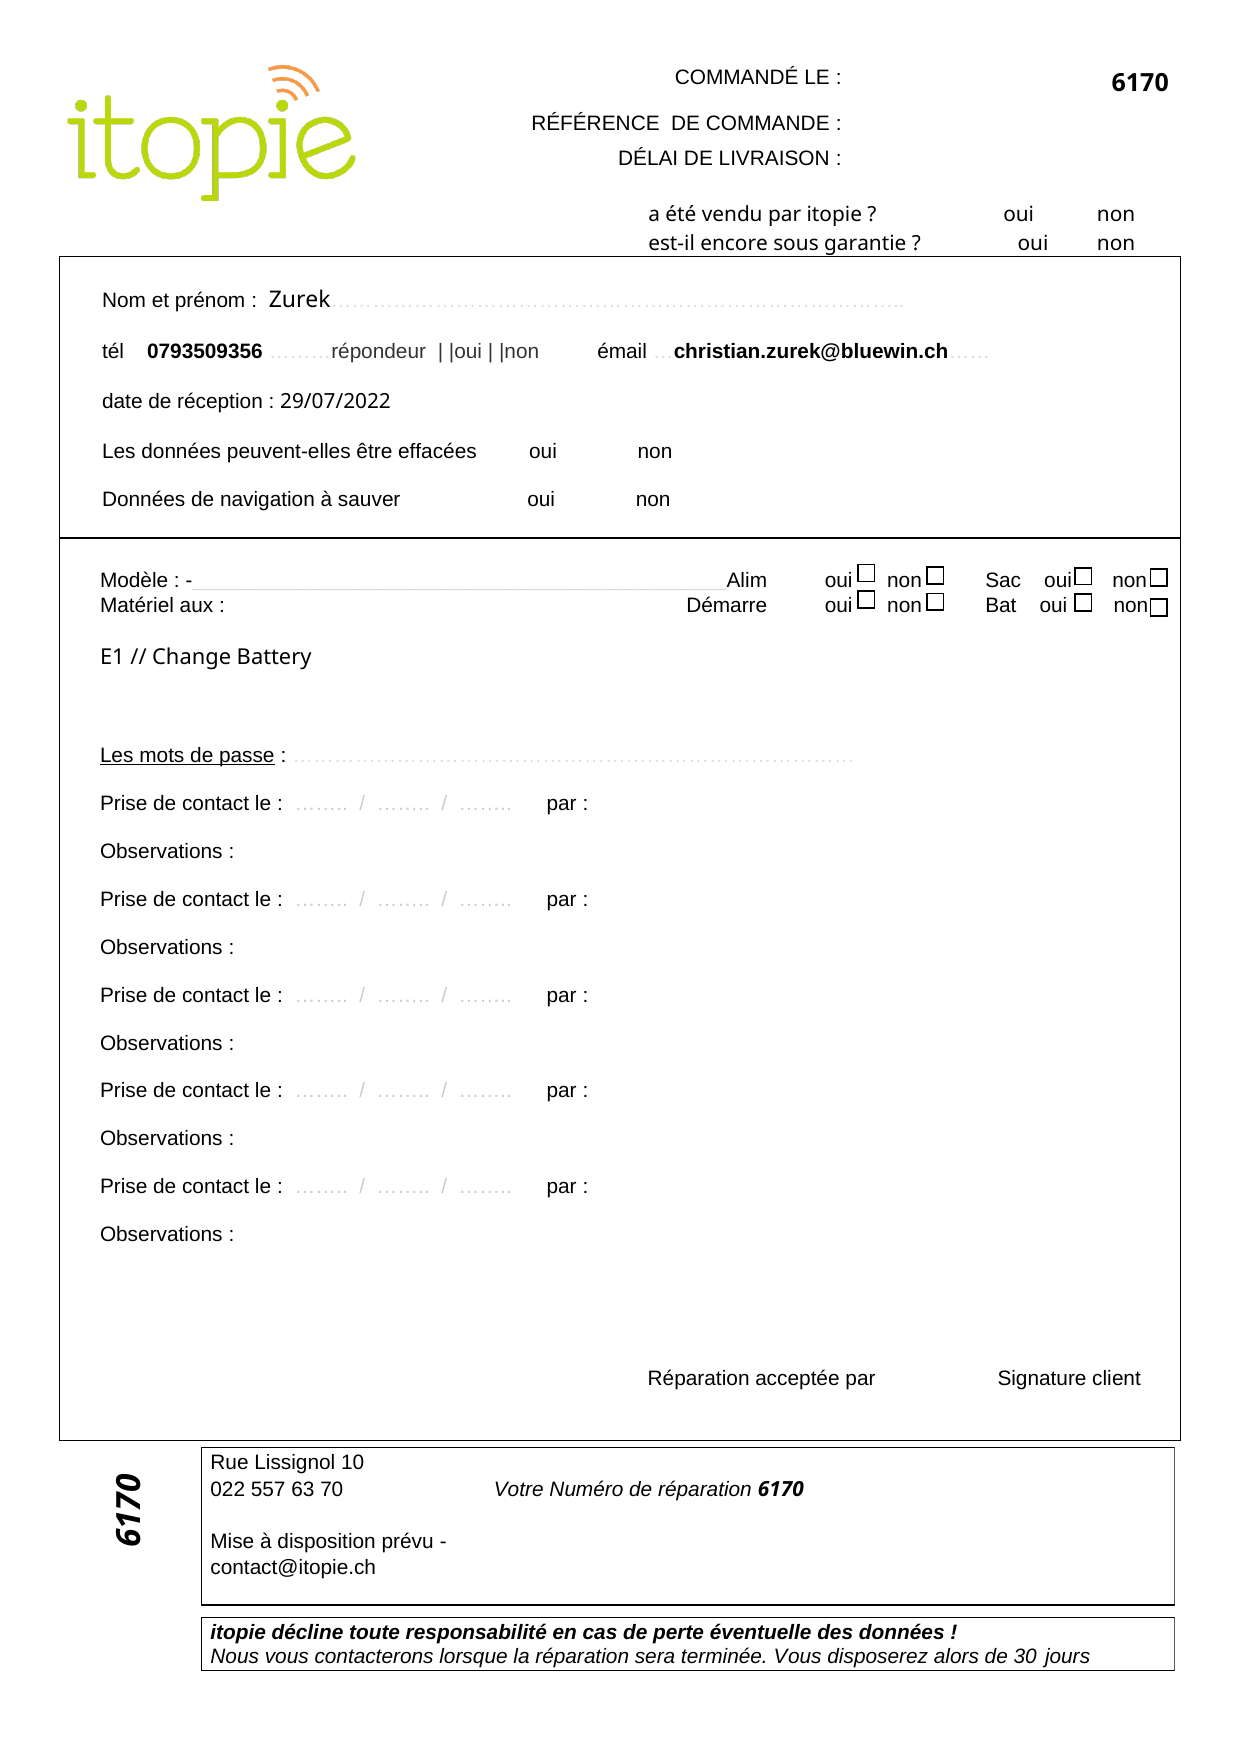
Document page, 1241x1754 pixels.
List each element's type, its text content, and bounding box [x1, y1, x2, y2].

text est-il encore sous garantie ? oui non [59, 228, 1181, 256]
table_header COMMANDÉ LE : [490, 59, 847, 104]
table_header 6170 [59, 1441, 195, 1677]
text Modèle : - Alim oui non Sac oui non [879, 562, 925, 590]
text a été vendu par itopie ? oui non [59, 199, 1181, 228]
table_header 6170 [847, 59, 1180, 104]
text Prise de contact le : …….. / …….. / …….. par : [60, 788, 1180, 815]
text Observations : [60, 836, 1180, 863]
table_cell [847, 105, 1180, 140]
text Observations : [60, 1219, 1180, 1246]
text Observations : [60, 931, 1180, 958]
text date de réception : 29/07/2022 [60, 383, 1180, 415]
text Matériel aux : Démarre oui non Bat oui non [60, 590, 1180, 617]
table_cell DÉLAI DE LIVRAISON : [490, 140, 847, 175]
text Prise de contact le : …….. / …….. / …….. par : [60, 883, 1180, 911]
text Prise de contact le : …….. / …….. / …….. par : [60, 1171, 1180, 1198]
text Réparation acceptée par Signature client [60, 1363, 1180, 1390]
table_cell RÉFÉRENCE DE COMMANDE : [490, 105, 847, 140]
text Modèle : - Alim oui non Sac oui non [60, 562, 856, 590]
text Observations : [60, 1123, 1180, 1150]
text Les données peuvent-elles être effacées oui non [60, 436, 1180, 463]
text Nom et prénom : Zurek……………………………………………………………………….. [60, 280, 1180, 314]
text tél 0793509356 ………répondeur | |oui | |non émail …christian.zurek@bluewin.ch…… [60, 335, 1180, 362]
text E1 // Change Battery [60, 638, 1180, 671]
picture [67, 65, 356, 201]
text Modèle : - Alim oui non Sac oui non [948, 562, 1180, 590]
text Les mots de passe : ……………………………………………………………………… [60, 740, 1180, 767]
text Données de navigation à sauver oui non [60, 484, 1180, 511]
text Prise de contact le : …….. / …….. / …….. par : [60, 979, 1180, 1006]
table_cell [847, 140, 1180, 175]
text Observations : [60, 1027, 1180, 1054]
table_header Rue Lissignol 10 022 557 63 70 Votre Numéro de réparation 6170 Mise à disposition prévu - contact@itopie.ch [195, 1441, 1180, 1611]
text Prise de contact le : …….. / …….. / …….. par : [60, 1075, 1180, 1102]
table_cell itopie décline toute responsabilité en cas de perte éventuelle des données ! Nous vous contacterons lorsque la réparation sera terminée. Vous disposerez alors de 30 jours [195, 1611, 1180, 1677]
